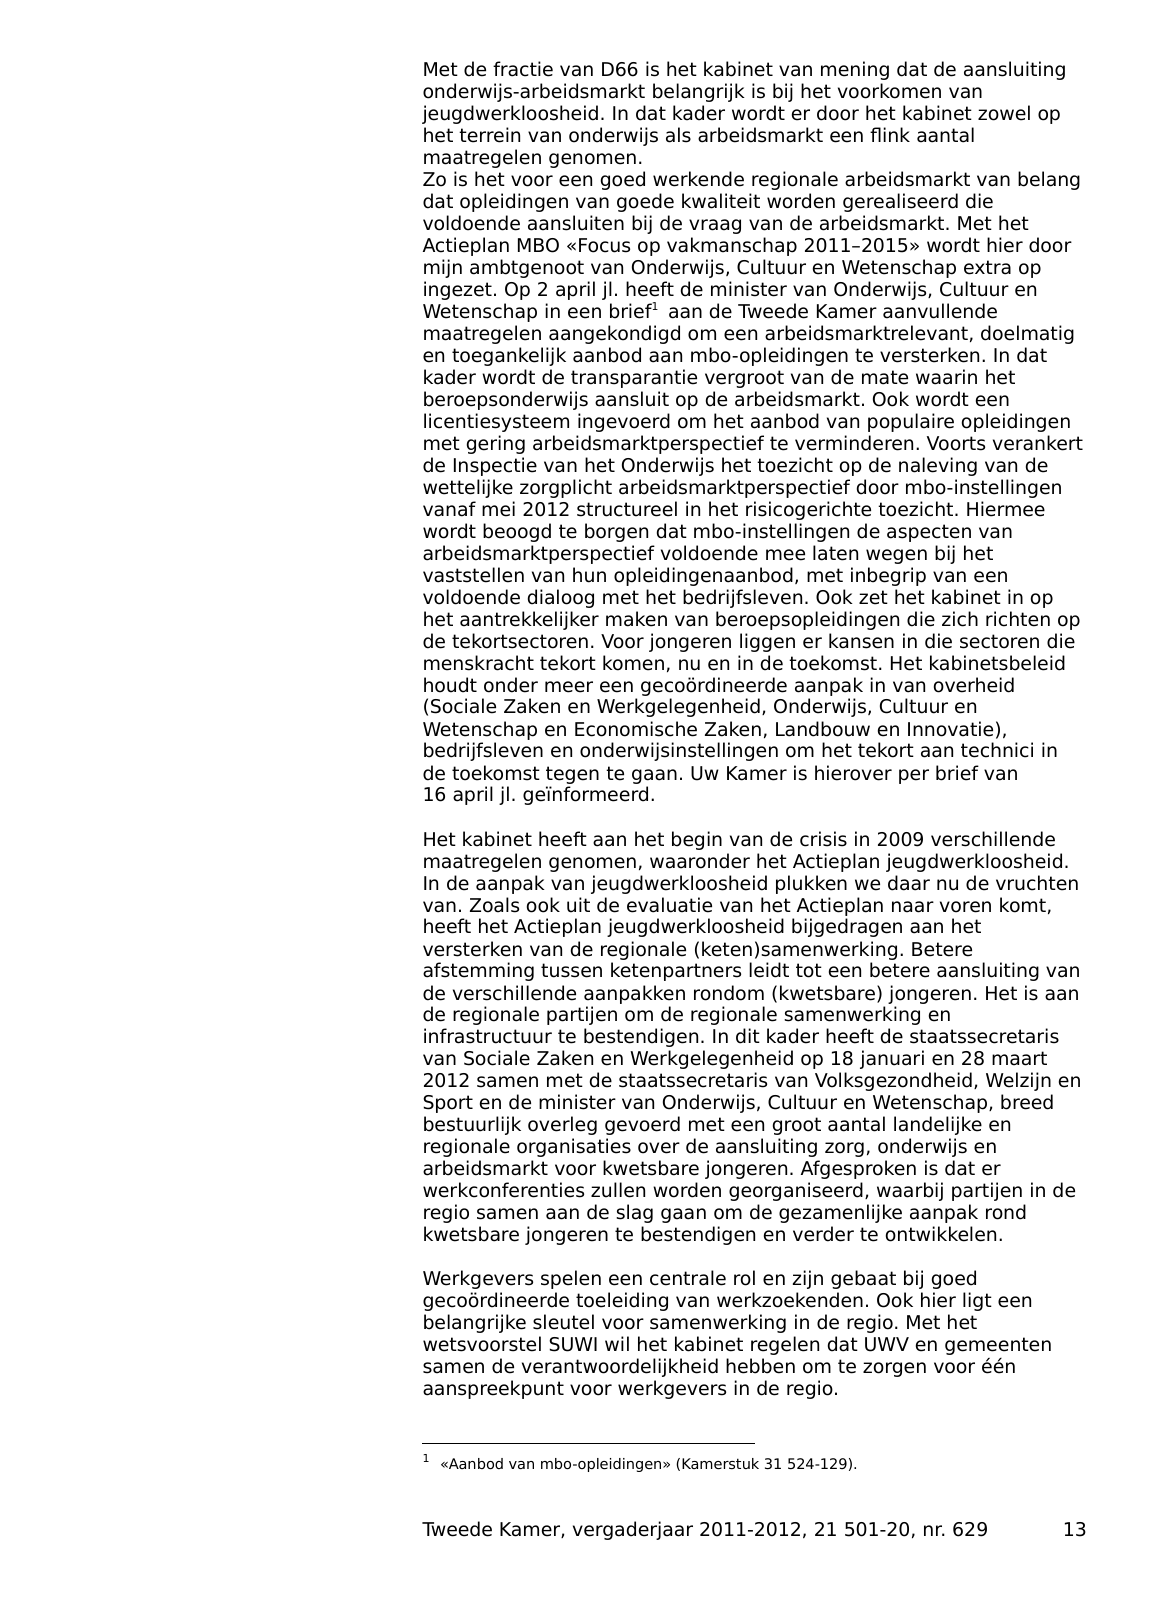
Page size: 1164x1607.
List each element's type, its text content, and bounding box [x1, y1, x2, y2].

text Zo is het voor een goed werkende regionale arbeidsmarkt van belang dat opleidingen van goede kwaliteit worden gerealiseerd die voldoende aansluiten bij de vraag van de arbeidsmarkt. Met het Actieplan MBO «Focus op vakmanschap 2011–2015» wordt hier door mijn ambtgenoot van Onderwijs, Cultuur en Wetenschap extra op ingezet. Op 2 april jl. heeft de minister van Onderwijs, Cultuur en Wetenschap in een brief aan de Tweede Kamer aanvullende maatregelen aangekondigd om een arbeidsmarktrelevant, doelmatig en toegankelijk aanbod aan mbo-opleidingen te versterken. In dat kader wordt de transparantie vergroot van de mate waarin het beroepsonderwijs aansluit op de arbeidsmarkt. Ook wordt een licentiesysteem ingevoerd om het aanbod van populaire opleidingen met gering arbeidsmarktperspectief te verminderen. Voorts verankert de Inspectie van het Onderwijs het toezicht op de naleving van de wettelijke zorgplicht arbeidsmarktperspectief door mbo-instellingen vanaf mei 2012 structureel in het risicogerichte toezicht. Hiermee wordt beoogd te borgen dat mbo-instellingen de aspecten van arbeidsmarktperspectief voldoende mee laten wegen bij het vaststellen van hun opleidingenaanbod, met inbegrip van een voldoende dialoog met het bedrijfsleven. Ook zet het kabinet in op het aantrekkelijker maken van beroepsopleidingen die zich richten op de tekortsectoren. Voor jongeren liggen er kansen in die sectoren die menskracht tekort komen, nu en in de toekomst. Het kabinetsbeleid houdt onder meer een gecoördineerde aanpak in van overheid (Sociale Zaken en Werkgelegenheid, Onderwijs, Cultuur en Wetenschap en Economische Zaken, Landbouw en Innovatie), bedrijfsleven en onderwijsinstellingen om het tekort aan technici in de toekomst tegen te gaan. Uw Kamer is hierover per brief van 16 april jl. geïnformeerd. [422, 169, 1087, 806]
text Met de fractie van D66 is het kabinet van mening dat de aansluiting onderwijs-arbeidsmarkt belangrijk is bij het voorkomen van jeugdwerkloosheid. In dat kader wordt er door het kabinet zowel op het terrein van onderwijs als arbeidsmarkt een flink aantal maatregelen genomen. [422, 59, 1087, 169]
text Het kabinet heeft aan het begin van de crisis in 2009 verschillende maatregelen genomen, waaronder het Actieplan jeugdwerkloosheid. In de aanpak van jeugdwerkloosheid plukken we daar nu de vruchten van. Zoals ook uit de evaluatie van het Actieplan naar voren komt, heeft het Actieplan jeugdwerkloosheid bijgedragen aan het versterken van de regionale (keten)samenwerking. Betere afstemming tussen ketenpartners leidt tot een betere aansluiting van de verschillende aanpakken rondom (kwetsbare) jongeren. Het is aan de regionale partijen om de regionale samenwerking en infrastructuur te bestendigen. In dit kader heeft de staatssecretaris van Sociale Zaken en Werkgelegenheid op 18 januari en 28 maart 2012 samen met de staatssecretaris van Volksgezondheid, Welzijn en Sport en de minister van Onderwijs, Cultuur en Wetenschap, breed bestuurlijk overleg gevoerd met een groot aantal landelijke en regionale organisaties over de aansluiting zorg, onderwijs en arbeidsmarkt voor kwetsbare jongeren. Afgesproken is dat er werkconferenties zullen worden georganiseerd, waarbij partijen in de regio samen aan de slag gaan om de gezamenlijke aanpak rond kwetsbare jongeren te bestendigen en verder te ontwikkelen. [422, 828, 1087, 1246]
text «Aanbod van mbo-opleidingen» (Kamerstuk 31 524-129). [422, 1452, 1087, 1474]
text Werkgevers spelen een centrale rol en zijn gebaat bij goed gecoördineerde toeleiding van werkzoekenden. Ook hier ligt een belangrijke sleutel voor samenwerking in de regio. Met het wetsvoorstel SUWI wil het kabinet regelen dat UWV en gemeenten samen de verantwoordelijkheid hebben om te zorgen voor één aanspreekpunt voor werkgevers in de regio. [422, 1268, 1087, 1400]
